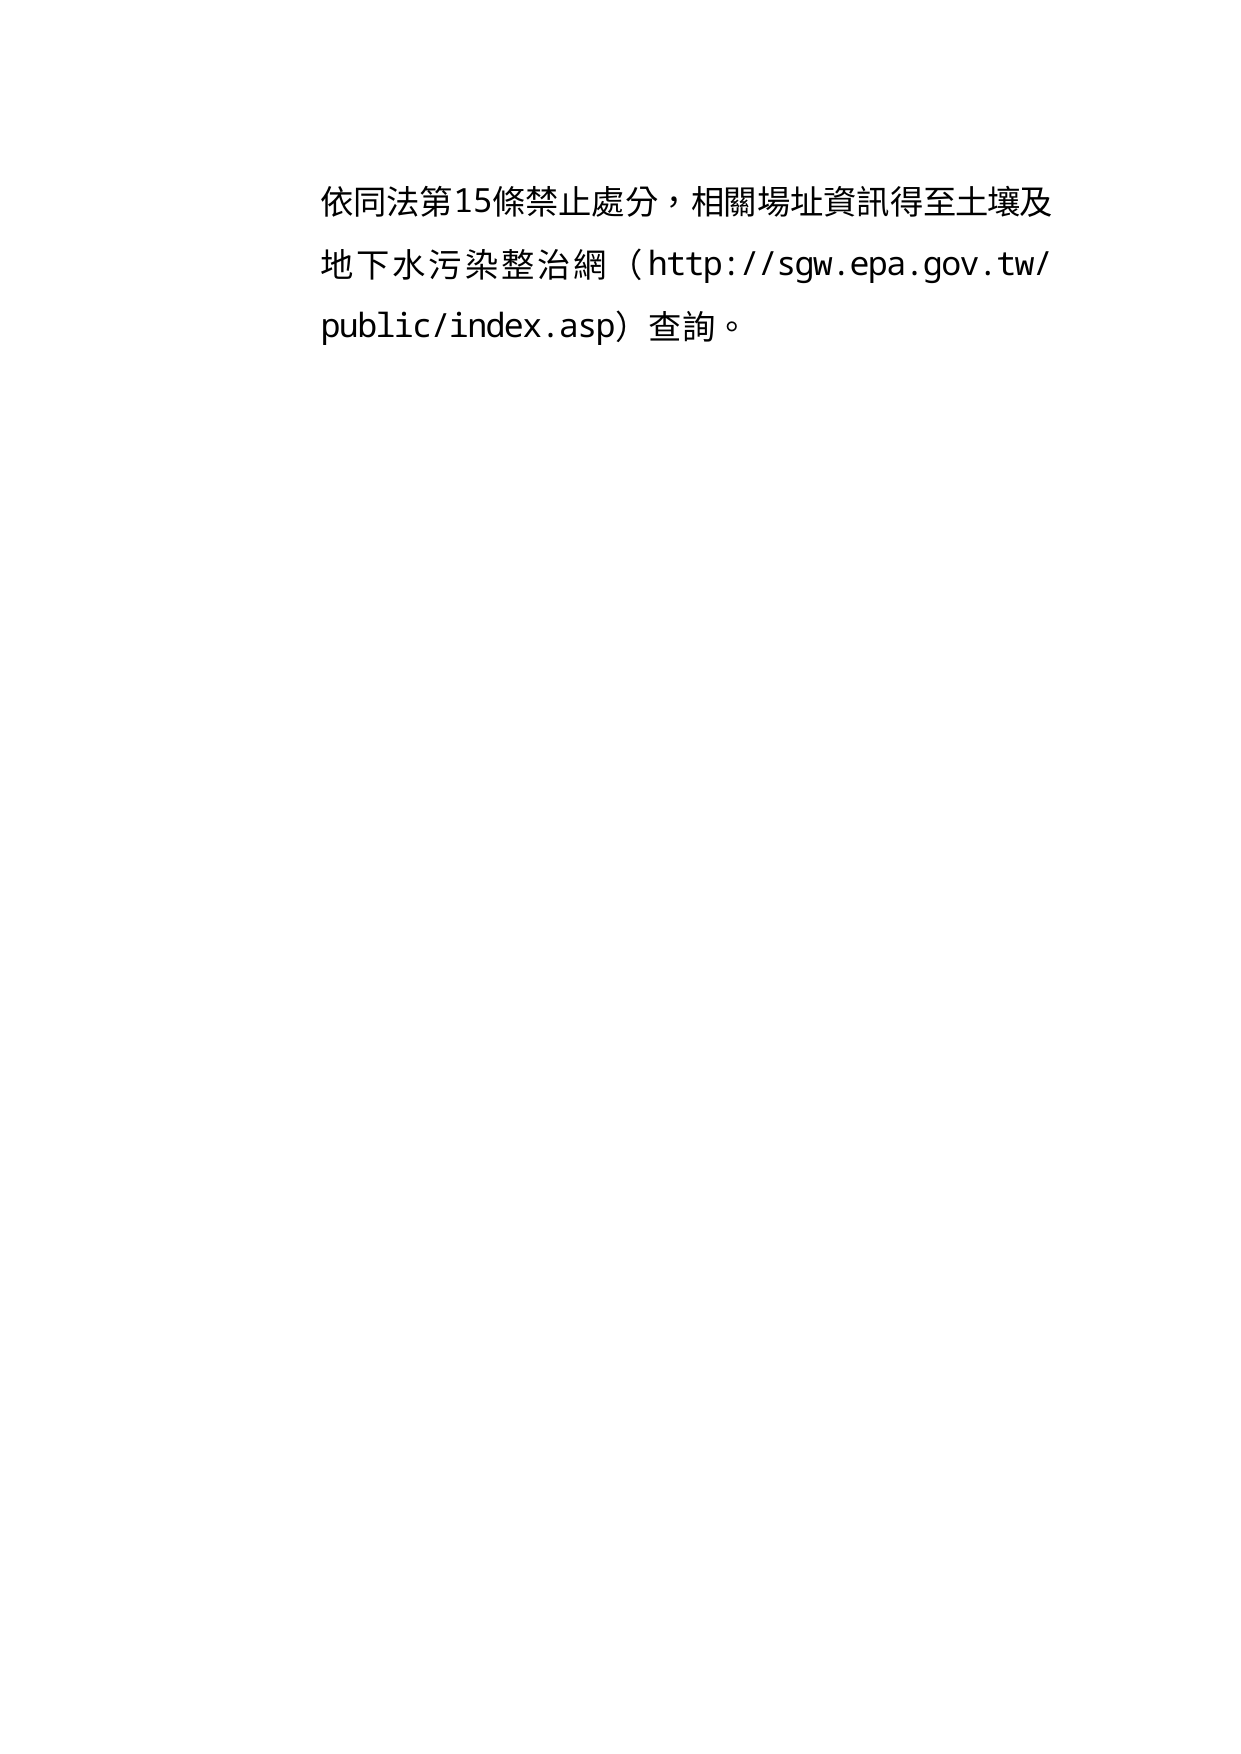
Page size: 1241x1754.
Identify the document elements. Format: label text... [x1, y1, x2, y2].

text 十四、拍賣之土地如係土壤、地下水污染控制場址者，主管機關將依照土壤或地下水污染整治法第11條、第14條之規定限制開發行為，如係土壤、地下水污染整治場址，除得依前揭規定限制開發外，另將依同法第15條禁止處分，相關場址資訊得至土壤及地下水污染整治網（http://sgw.epa.gov.tw/public/index.asp）查詢。 [225, 158, 1053, 346]
